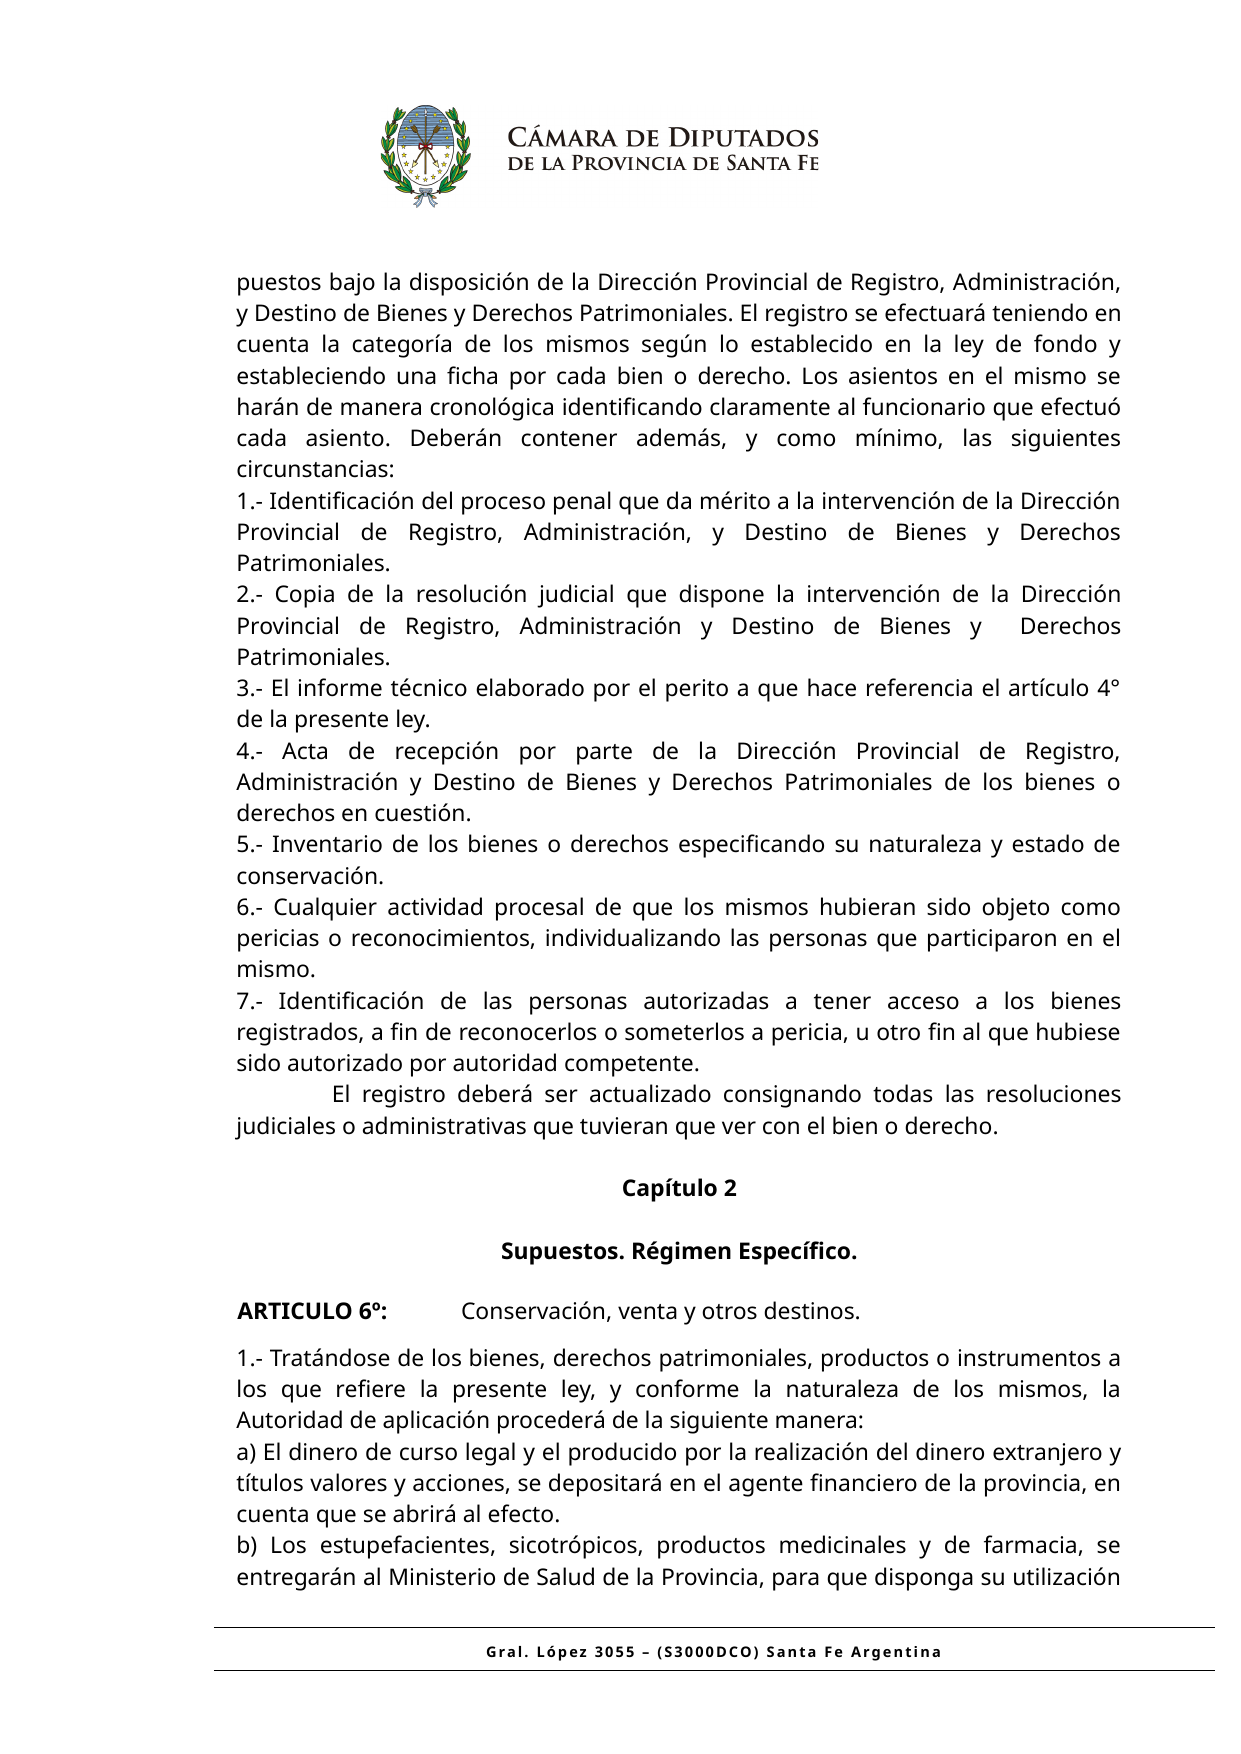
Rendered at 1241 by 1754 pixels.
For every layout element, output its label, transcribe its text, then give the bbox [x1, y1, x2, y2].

text a) El dinero de curso legal y el producido por la realización del dinero extranjero y títulos valores y acciones, se depositará en el agente financiero de la provincia, en cuenta que se abrirá al efecto. [236, 1436, 1122, 1529]
text 4.- Acta de recepción por parte de la Dirección Provincial de Registro, Administración y Destino de Bienes y Derechos Patrimoniales de los bienes o derechos en cuestión. [236, 734, 1122, 828]
text Capítulo 2 [236, 1172, 1122, 1203]
text Supuestos. Régimen Específico. [236, 1234, 1122, 1266]
text 1.- Identificación del proceso penal que da mérito a la intervención de la Dirección Provincial de Registro, Administración, y Destino de Bienes y Derechos Patrimoniales. [236, 484, 1122, 578]
text Conservación, venta y otros destinos. [236, 1294, 1122, 1342]
text El registro deberá ser actualizado consignando todas las resoluciones judiciales o administrativas que tuvieran que ver con el bien o derecho. [236, 1078, 1122, 1141]
text 1.- Tratándose de los bienes, derechos patrimoniales, productos o instrumentos a los que refiere la presente ley, y conforme la naturaleza de los mismos, la Autoridad de aplicación procederá de la siguiente manera: [236, 1342, 1122, 1436]
text 5.- Inventario de los bienes o derechos especificando su naturaleza y estado de conservación. [236, 828, 1122, 891]
text 6.- Cualquier actividad procesal de que los mismos hubieran sido objeto como pericias o reconocimientos, individualizando las personas que participaron en el mismo. [236, 891, 1122, 984]
text puestos bajo la disposición de la Dirección Provincial de Registro, Administración, y Destino de Bienes y Derechos Patrimoniales. El registro se efectuará teniendo en cuenta la categoría de los mismos según lo establecido en la ley de fondo y estableciendo una ficha por cada bien o derecho. Los asientos en el mismo se harán de manera cronológica identificando claramente al funcionario que efectuó cada asiento. Deberán contener además, y como mínimo, las siguientes circunstancias: [236, 266, 1122, 484]
text 7.- Identificación de las personas autorizadas a tener acceso a los bienes registrados, a fin de reconocerlos o someterlos a pericia, u otro fin al que hubiese sido autorizado por autoridad competente. [236, 984, 1122, 1078]
text 3.- El informe técnico elaborado por el perito a que hace referencia el artículo 4° de la presente ley. [236, 672, 1122, 734]
text b) Los estupefacientes, sicotrópicos, productos medicinales y de farmacia, se entregarán al Ministerio de Salud de la Provincia, para que disponga su utilización [236, 1529, 1122, 1592]
text ARTICULO 6º: [237, 1295, 446, 1326]
text 2.- Copia de la resolución judicial que dispone la intervención de la Dirección Provincial de Registro, Administración y Destino de Bienes y Derechos Patrimoniales. [236, 578, 1122, 672]
picture [380, 105, 819, 208]
